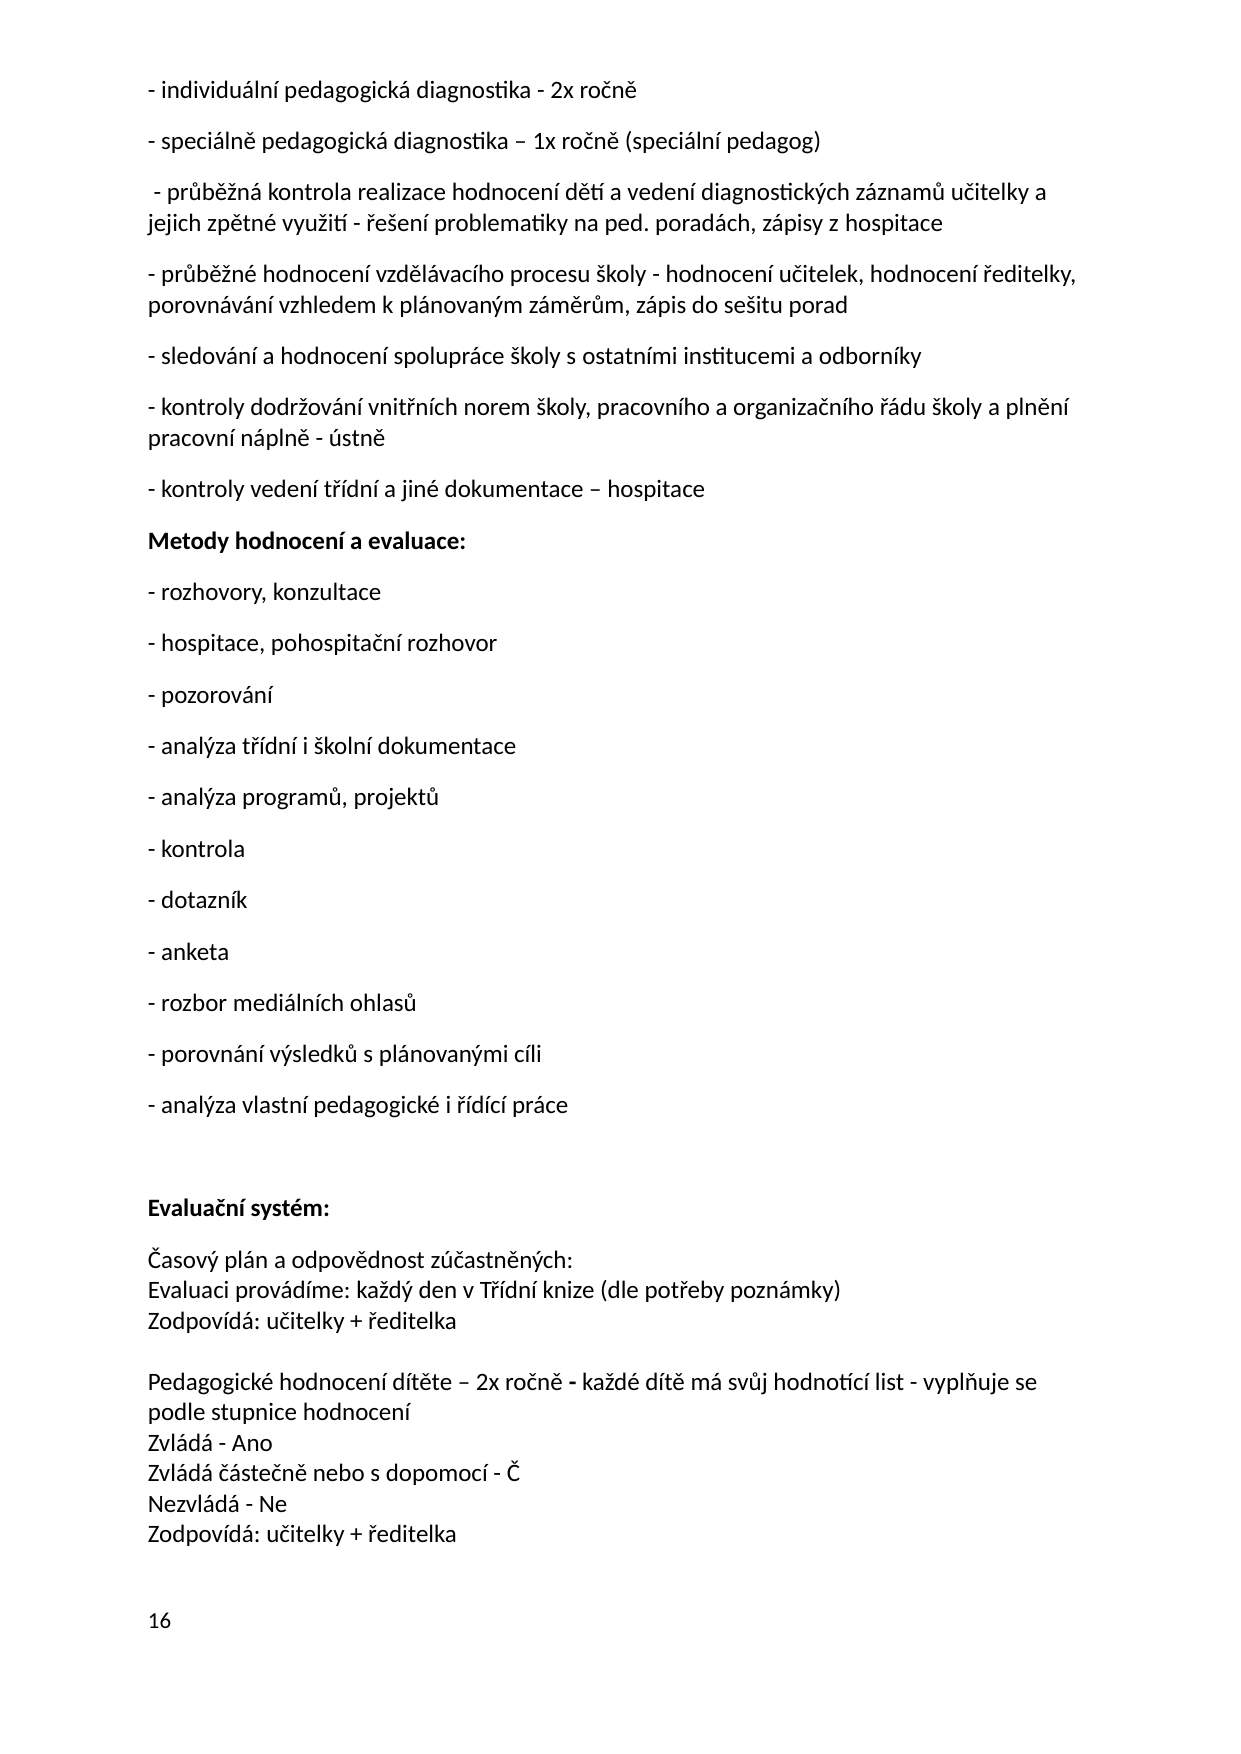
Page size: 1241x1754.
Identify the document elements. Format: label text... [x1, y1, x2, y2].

text - individuální pedagogická diagnostika - 2x ročně [148, 74, 1093, 104]
text - analýza programů, projektů [148, 782, 1093, 812]
text - analýza třídní i školní dokumentace [148, 730, 1093, 761]
text - dotazník [148, 884, 1093, 915]
text Zodpovídá: učitelky + ředitelka [148, 1518, 1093, 1549]
text - pozorování [148, 679, 1093, 709]
text - průběžná kontrola realizace hodnocení dětí a vedení diagnostických záznamů učitelky a jejich zpětné využití - řešení problematiky na ped. poradách, zápisy z hospitace [148, 176, 1093, 237]
text Zodpovídá: učitelky + ředitelka [148, 1305, 1093, 1335]
text - průběžné hodnocení vzdělávacího procesu školy - hodnocení učitelek, hodnocení ředitelky, porovnávání vzhledem k plánovaným záměrům, zápis do sešitu porad [148, 258, 1093, 319]
text - hospitace, pohospitační rozhovor [148, 627, 1093, 658]
text - kontroly vedení třídní a jiné dokumentace – hospitace [148, 473, 1093, 504]
text - porovnání výsledků s plánovanými cíli [148, 1038, 1093, 1069]
text Zvládá částečně nebo s dopomocí - Č [148, 1457, 1093, 1488]
text - rozhovory, konzultace [148, 576, 1093, 607]
text Zvládá - Ano [148, 1427, 1093, 1457]
text - rozbor mediálních ohlasů [148, 987, 1093, 1017]
text - analýza vlastní pedagogické i řídící práce [148, 1090, 1093, 1120]
text - anketa [148, 936, 1093, 966]
text Časový plán a odpovědnost zúčastněných: [148, 1244, 1093, 1274]
text Evaluaci provádíme: každý den v Třídní knize (dle potřeby poznámky) [148, 1274, 1093, 1305]
text - kontroly dodržování vnitřních norem školy, pracovního a organizačního řádu školy a plnění pracovní náplně - ústně [148, 392, 1093, 453]
text - sledování a hodnocení spolupráce školy s ostatními institucemi a odborníky [148, 340, 1093, 371]
text Pedagogické hodnocení dítěte – 2x ročně - každé dítě má svůj hodnotící list - vyplňuje se podle stupnice hodnocení [148, 1366, 1093, 1427]
text Nezvládá - Ne [148, 1488, 1093, 1518]
text Metody hodnocení a evaluace: [148, 525, 1093, 555]
text - kontrola [148, 833, 1093, 863]
text - speciálně pedagogická diagnostika – 1x ročně (speciální pedagog) [148, 125, 1093, 156]
text Evaluační systém: [148, 1192, 1093, 1223]
